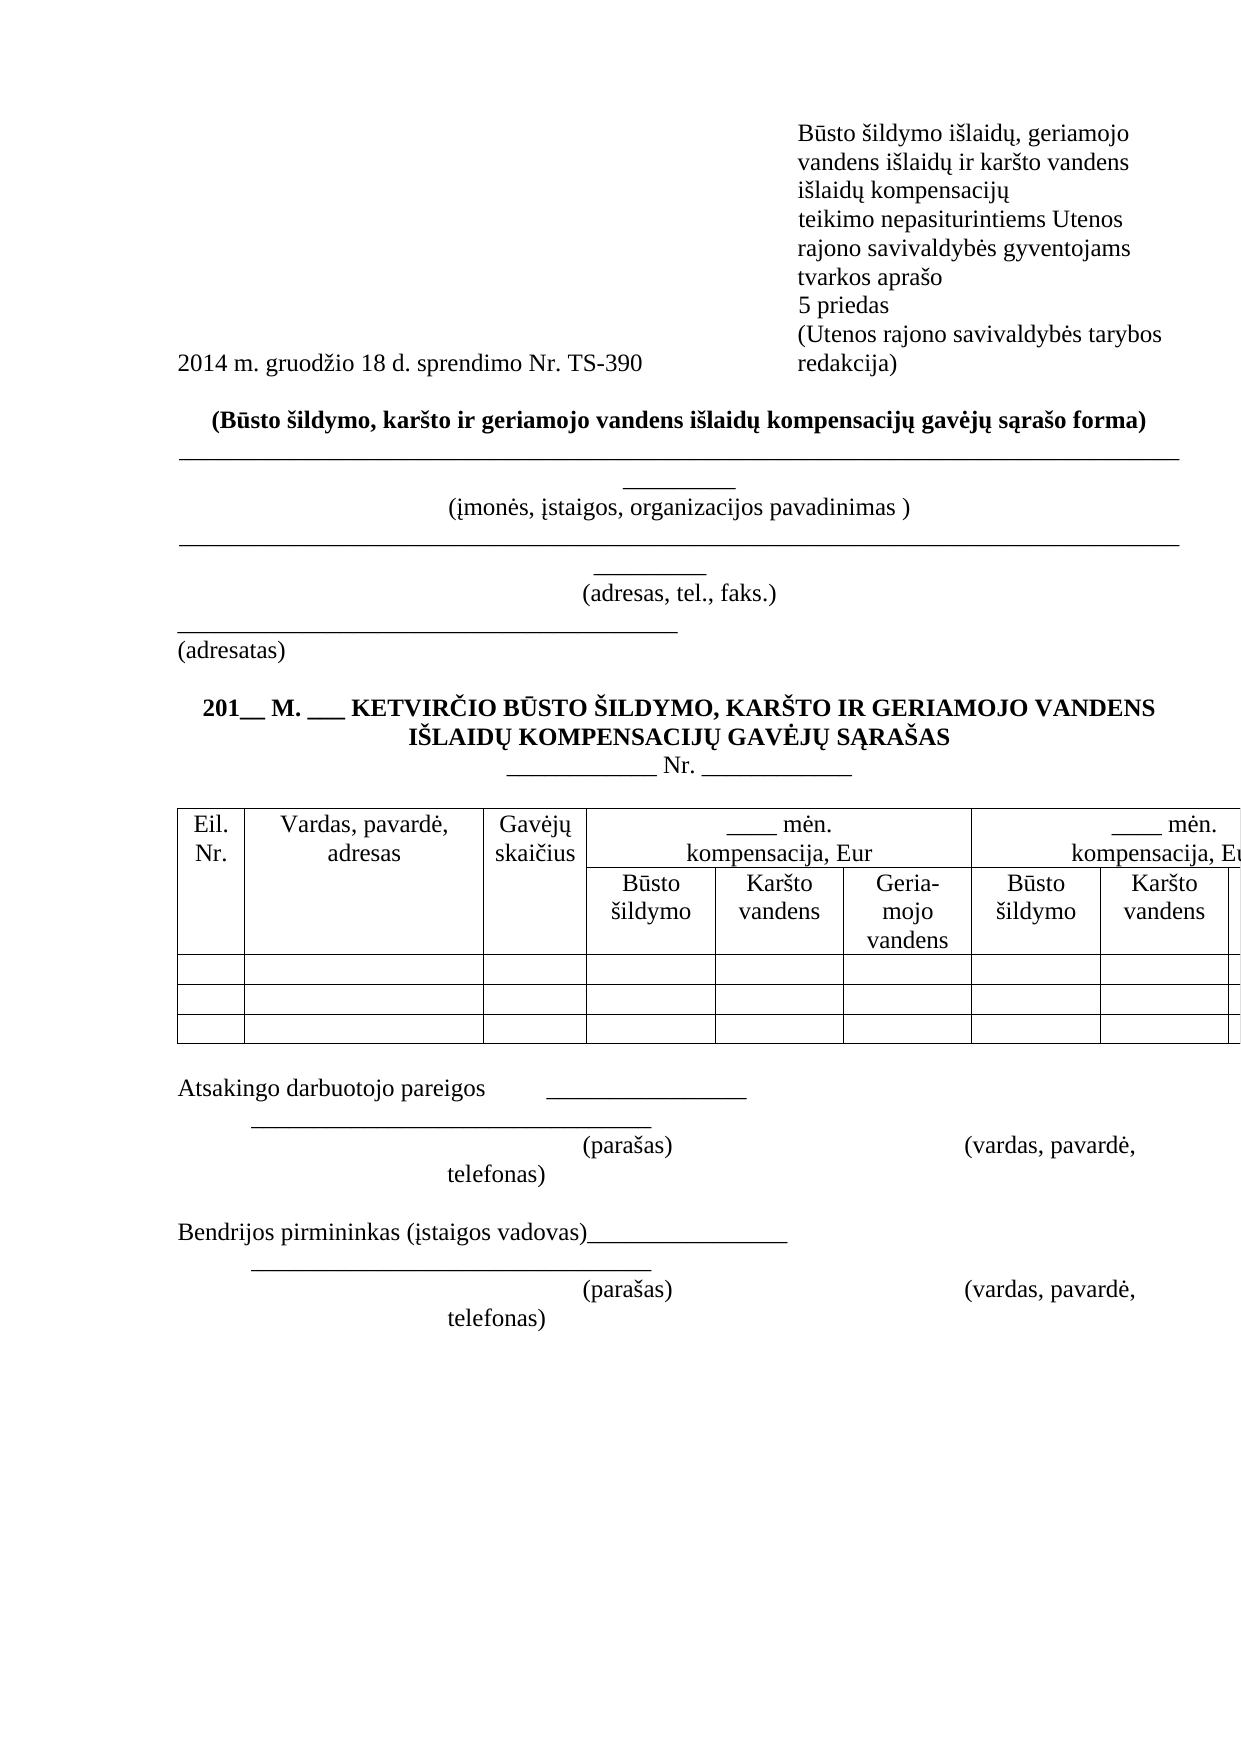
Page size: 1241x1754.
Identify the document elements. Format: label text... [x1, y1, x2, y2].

table_header ____ mėn. kompensacija, Eur [972, 809, 1240, 867]
table_cell Karšto vandens [716, 868, 843, 954]
table_cell Būsto šildymo [587, 868, 715, 954]
text Atsakingo darbuotojo pareigos ________________ ________________________________ [177, 1073, 1181, 1131]
table_cell [716, 955, 843, 984]
text (Utenos rajono savivaldybės tarybos 2014 m. gruodžio 18 d. sprendimo Nr. TS-390 redakcija) [177, 319, 1181, 377]
text _________________________________________________________________________________________ [118, 521, 1181, 578]
table_cell [716, 985, 843, 1013]
table_cell [844, 955, 971, 984]
table_header Eil. Nr. [178, 809, 244, 954]
table_cell [484, 985, 586, 1013]
table_cell [178, 985, 244, 1013]
table_cell [1229, 985, 1240, 1013]
table_cell [245, 955, 483, 984]
text Būsto šildymo išlaidų, geriamojo vandens išlaidų ir karšto vandens išlaidų kompensacijų [797, 118, 1181, 204]
table_cell [1101, 985, 1228, 1013]
table_cell [972, 1015, 1100, 1043]
text (adresas, tel., faks.) [177, 578, 1181, 607]
text (parašas) (vardas, pavardė, telefonas) [447, 1274, 1181, 1332]
table_cell Karšto vandens [1101, 868, 1228, 954]
table_cell [178, 1015, 244, 1043]
table_header Gavėjų skaičius [484, 809, 586, 954]
table_cell [245, 985, 483, 1013]
table_cell [587, 955, 715, 984]
table_cell [245, 1015, 483, 1043]
text (Būsto šildymo, karšto ir geriamojo vandens išlaidų kompensacijų gavėjų sąrašo forma) [177, 406, 1181, 434]
text ____________ Nr. ____________ [177, 751, 1181, 779]
text _________________________________________________________________________________________ [177, 434, 1181, 492]
text (parašas) (vardas, pavardė, telefonas) [447, 1131, 1181, 1188]
text Bendrijos pirmininkas (įstaigos vadovas)________________ ________________________________ [177, 1217, 1181, 1274]
text teikimo nepasiturintiems Utenos rajono savivaldybės gyventojams tvarkos aprašo [797, 204, 1181, 291]
text (adresatas) [177, 636, 1181, 664]
text 201__ m. ___ ketvirčio būsto šildymO, karštO ir geriamOJO vandenS išlaidų kompensacijų gavėjų sąrašas [177, 693, 1181, 751]
table_cell [844, 1015, 971, 1043]
table_cell [1101, 1015, 1228, 1043]
table_cell [484, 955, 586, 984]
table_cell [972, 955, 1100, 984]
table_cell [1101, 955, 1228, 984]
table_cell Būsto šildymo [972, 868, 1100, 954]
table_cell [484, 1015, 586, 1043]
table_header Vardas, pavardė, adresas [245, 809, 483, 954]
table_cell [587, 1015, 715, 1043]
table_cell [1229, 1015, 1240, 1043]
table_cell [178, 955, 244, 984]
table_cell [844, 985, 971, 1013]
table_cell [716, 1015, 843, 1043]
table_cell Geria-mojo vandens [1229, 868, 1240, 954]
text 5 priedas [797, 291, 1181, 319]
table_cell Geria-mojo vandens [844, 868, 971, 954]
table_header ____ mėn. kompensacija, Eur [587, 809, 971, 867]
table_cell [972, 985, 1100, 1013]
table_cell [587, 985, 715, 1013]
text ________________________________________ [177, 607, 1181, 636]
text (įmonės, įstaigos, organizacijos pavadinimas ) [177, 492, 1181, 521]
table_cell [1229, 955, 1240, 984]
